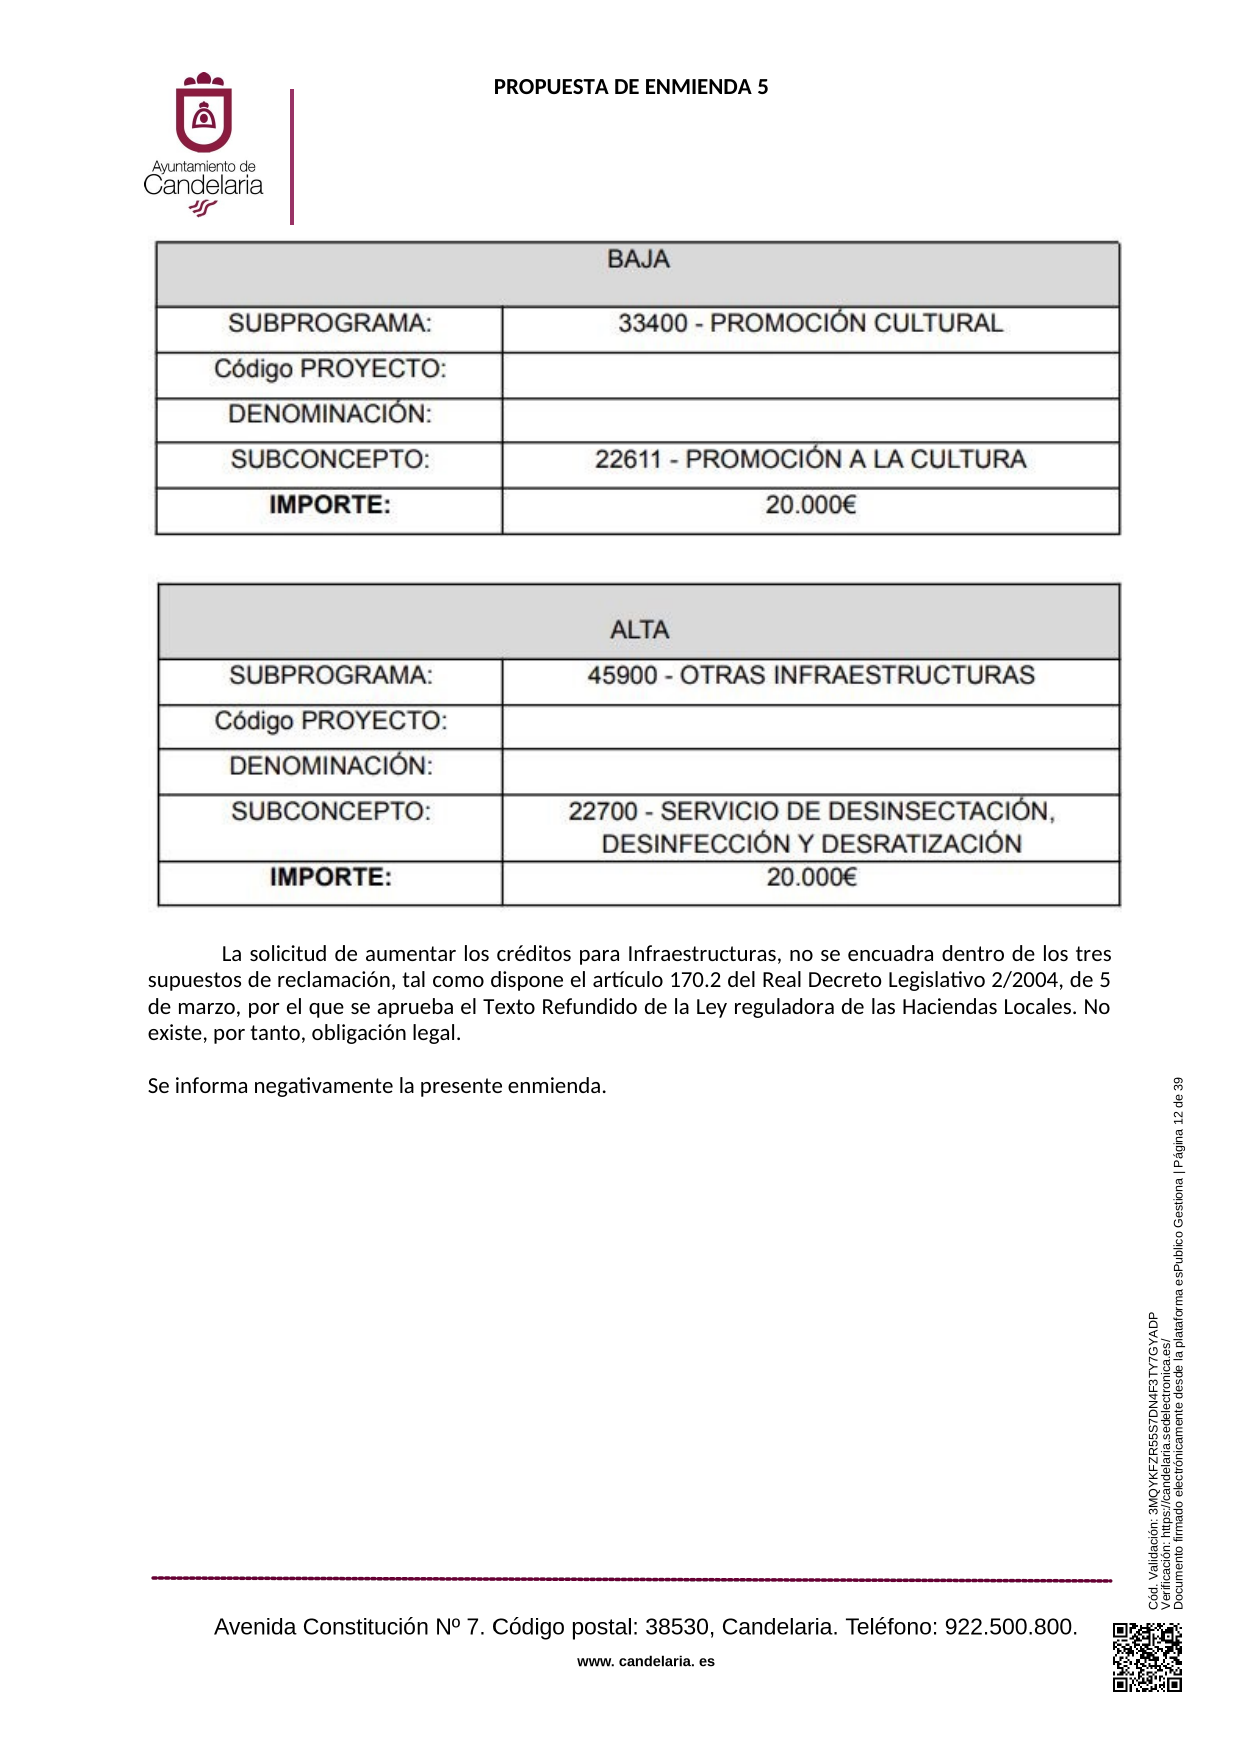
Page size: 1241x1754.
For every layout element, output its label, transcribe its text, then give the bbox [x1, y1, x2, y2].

text Se informa negativamente la presente enmienda. [148, 1072, 1085, 1099]
text La solicitud de aumentar los créditos para Infraestructuras, no se encuadra dentro de los tres supuestos de reclamación, tal como dispone el artículo 170.2 del Real Decreto Legislativo 2/2004, de 5 de marzo, por el que se aprueba el Texto Refundido de la Ley reguladora de las Haciendas Locales. No existe, por tanto, obligación legal. [148, 940, 1114, 1047]
